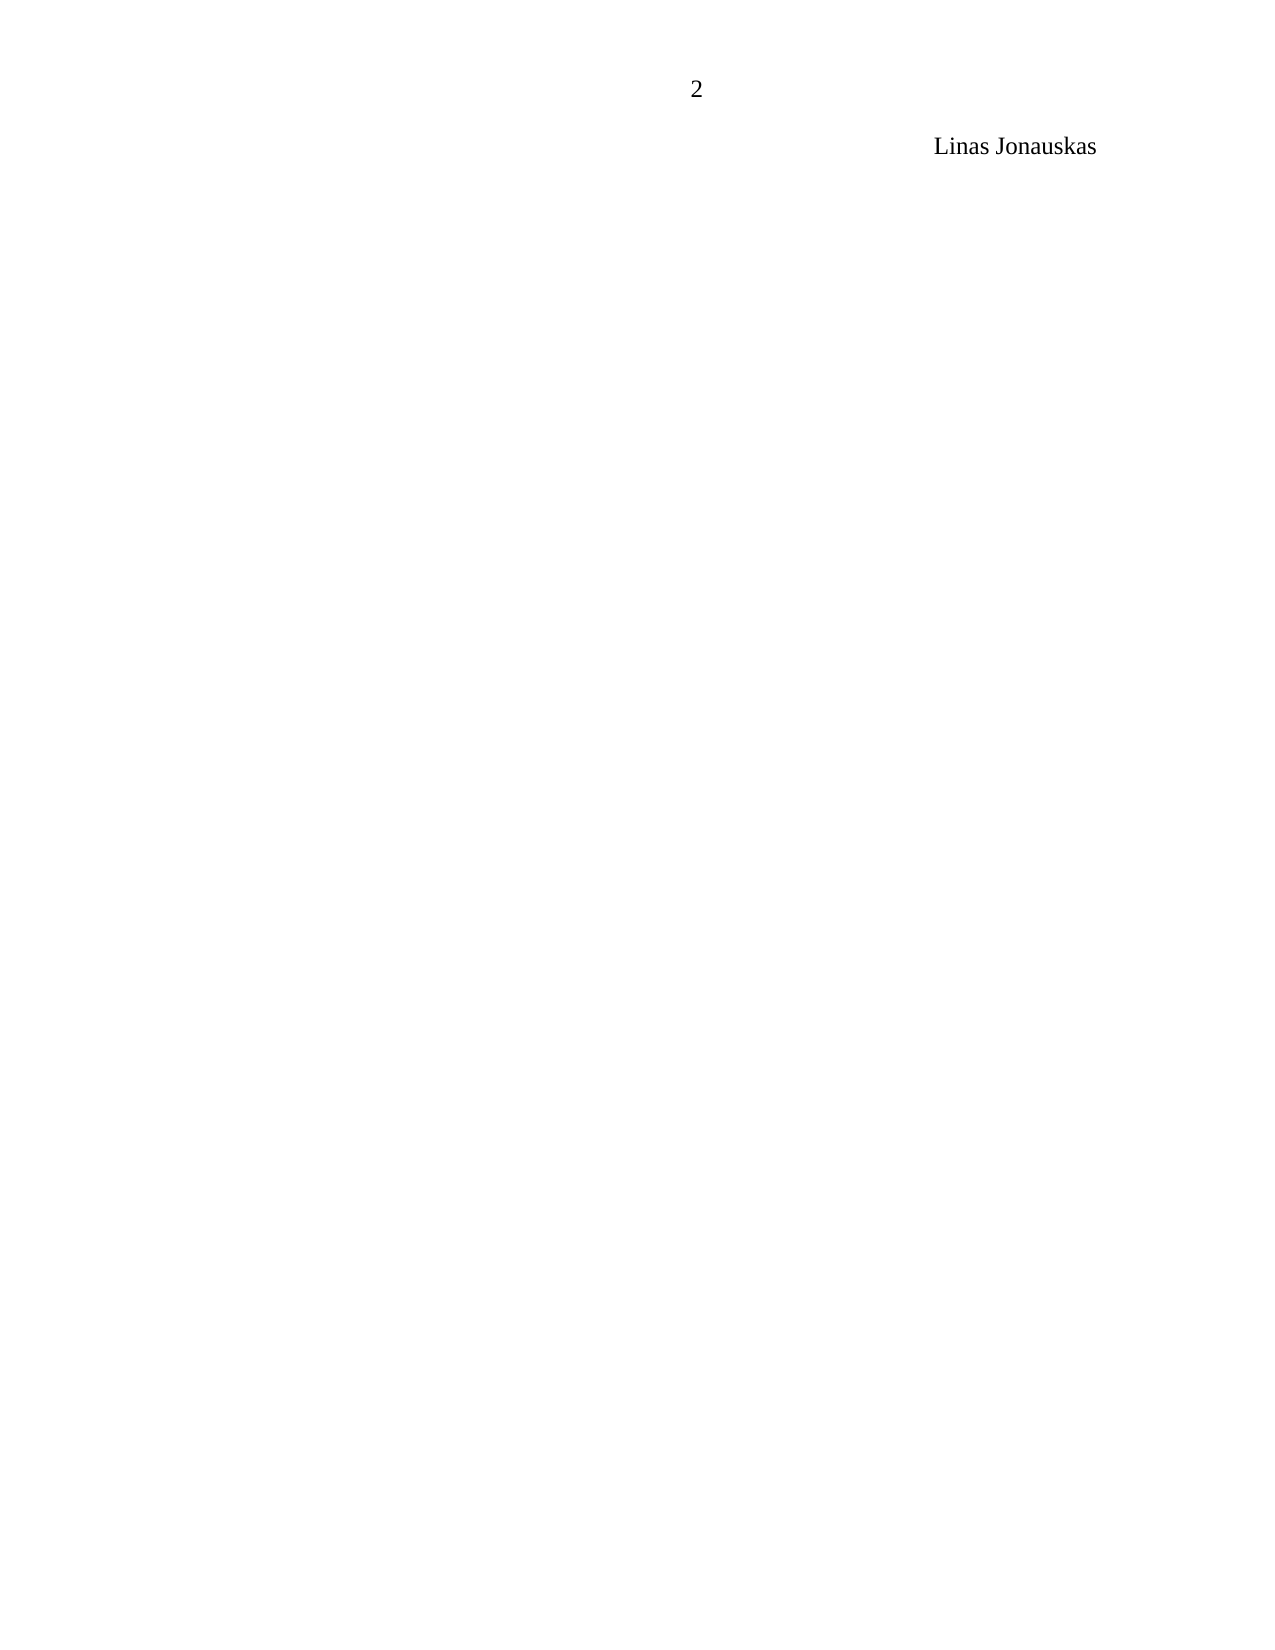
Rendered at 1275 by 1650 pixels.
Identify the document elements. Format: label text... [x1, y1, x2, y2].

text Linas Jonauskas [852, 131, 1216, 160]
